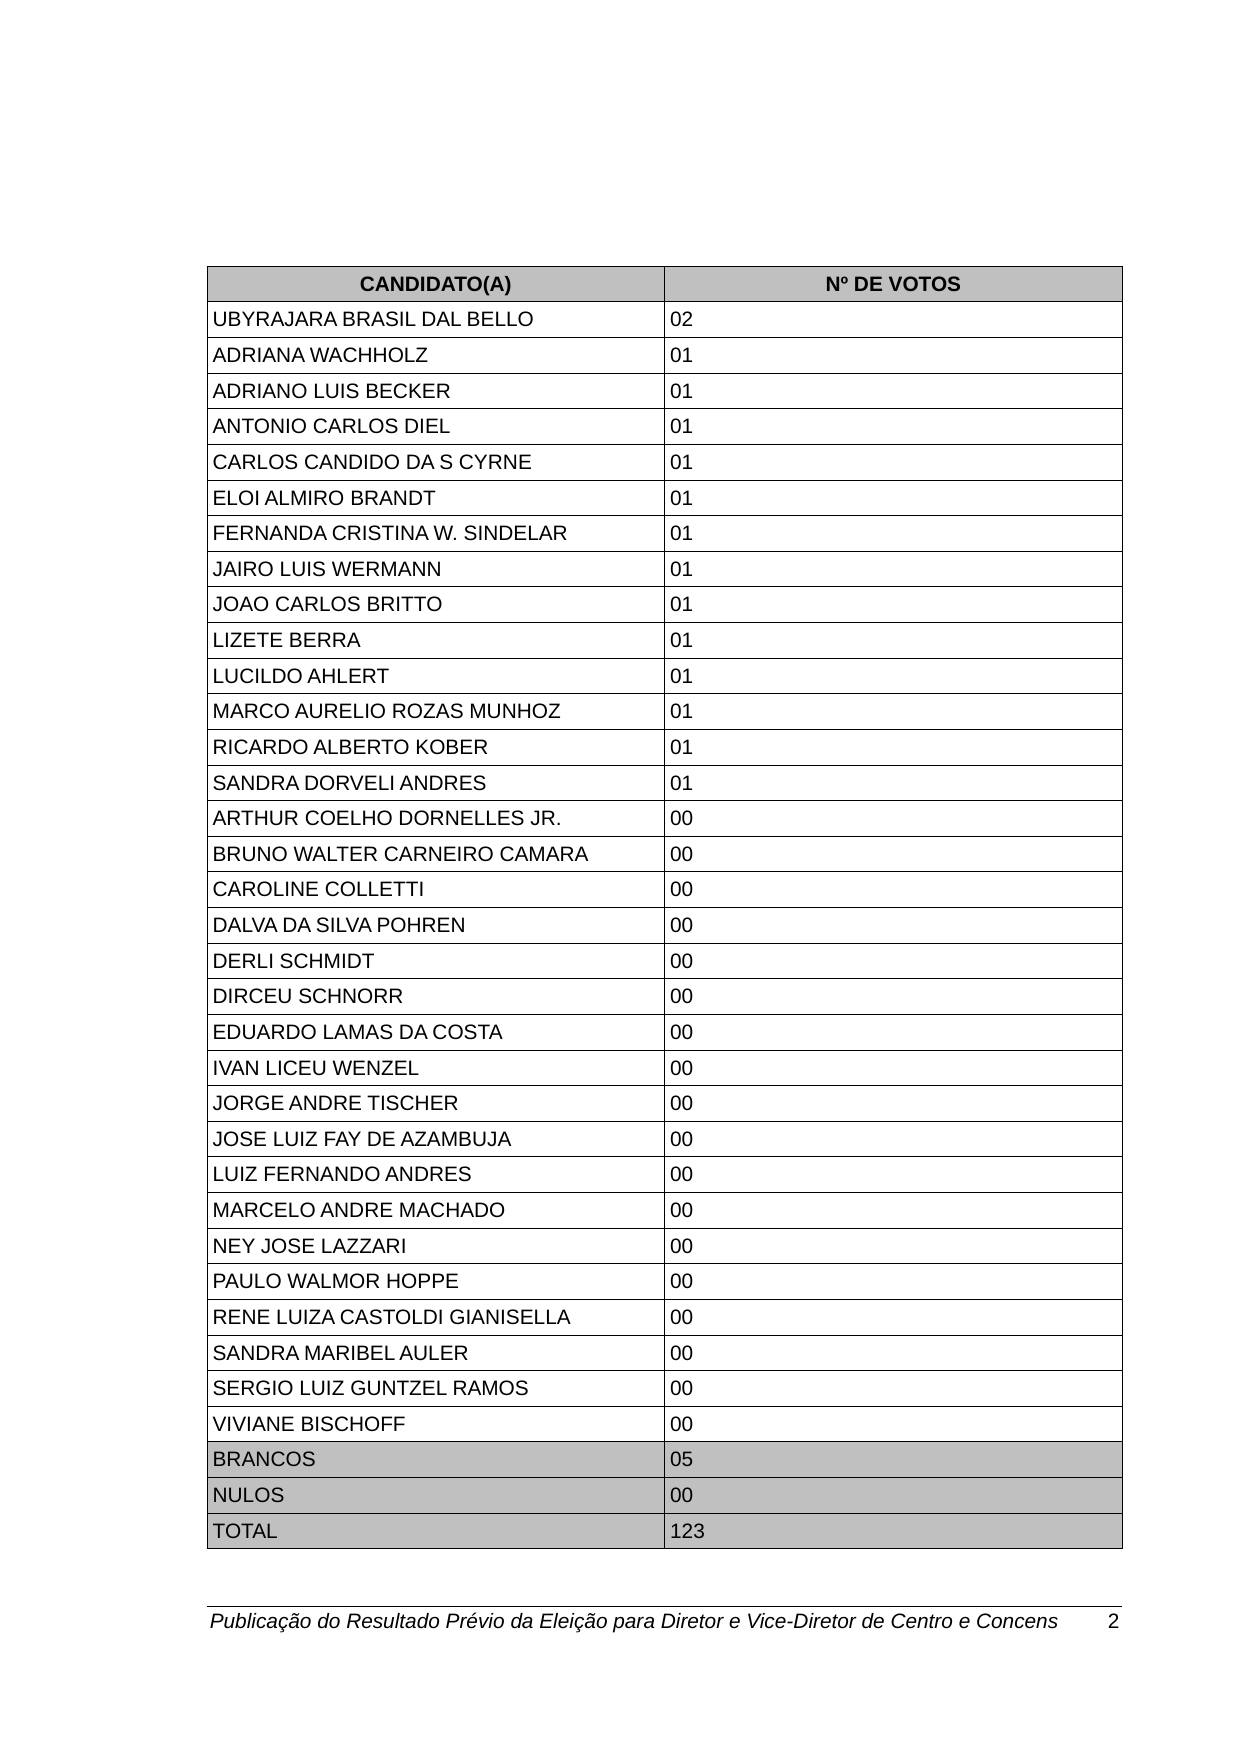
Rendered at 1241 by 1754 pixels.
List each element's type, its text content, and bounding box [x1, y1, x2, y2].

table_cell 00 [665, 1264, 1122, 1299]
table_cell 00 [665, 1015, 1122, 1049]
table_cell 01 [665, 481, 1122, 515]
table_cell UBYRAJARA BRASIL DAL BELLO [208, 302, 664, 337]
table_cell 01 [665, 338, 1122, 373]
table_cell BRANCOS [208, 1442, 664, 1477]
table_cell 00 [665, 944, 1122, 978]
table_cell LUIZ FERNANDO ANDRES [208, 1157, 664, 1192]
table_cell 00 [665, 1407, 1122, 1441]
table_cell 01 [665, 409, 1122, 444]
table_cell 00 [665, 1478, 1122, 1513]
table_cell RENE LUIZA CASTOLDI GIANISELLA [208, 1300, 664, 1334]
table_cell 00 [665, 1336, 1122, 1370]
table_cell PAULO WALMOR HOPPE [208, 1264, 664, 1299]
table_cell 00 [665, 1300, 1122, 1334]
table_cell BRUNO WALTER CARNEIRO CAMARA [208, 837, 664, 871]
table_cell FERNANDA CRISTINA W. SINDELAR [208, 516, 664, 551]
table_cell LUCILDO AHLERT [208, 659, 664, 693]
table_cell 05 [665, 1442, 1122, 1477]
table_cell 00 [665, 1193, 1122, 1228]
table_cell DERLI SCHMIDT [208, 944, 664, 978]
table_cell 01 [665, 766, 1122, 800]
table_cell 00 [665, 908, 1122, 943]
table_cell 00 [665, 1371, 1122, 1406]
table_cell 01 [665, 659, 1122, 693]
table_cell 00 [665, 1086, 1122, 1121]
table_cell DALVA DA SILVA POHREN [208, 908, 664, 943]
table_cell RICARDO ALBERTO KOBER [208, 730, 664, 764]
table_cell ANTONIO CARLOS DIEL [208, 409, 664, 444]
table_header CANDIDATO(A) [208, 267, 664, 301]
table_cell NEY JOSE LAZZARI [208, 1229, 664, 1263]
table_cell TOTAL [208, 1514, 664, 1548]
table_cell 01 [665, 694, 1122, 729]
table_cell DIRCEU SCHNORR [208, 979, 664, 1014]
table_cell 01 [665, 516, 1122, 551]
table_cell LIZETE BERRA [208, 623, 664, 658]
table_cell SANDRA MARIBEL AULER [208, 1336, 664, 1370]
table_cell 01 [665, 730, 1122, 764]
table_cell 00 [665, 1122, 1122, 1156]
table_cell 01 [665, 587, 1122, 622]
table_cell NULOS [208, 1478, 664, 1513]
table_cell 00 [665, 872, 1122, 907]
table_cell 00 [665, 801, 1122, 836]
table_cell 01 [665, 623, 1122, 658]
table_cell CARLOS CANDIDO DA S CYRNE [208, 445, 664, 479]
table_cell ADRIANA WACHHOLZ [208, 338, 664, 373]
table_cell JOSE LUIZ FAY DE AZAMBUJA [208, 1122, 664, 1156]
table_cell 00 [665, 837, 1122, 871]
table_cell 00 [665, 979, 1122, 1014]
table_cell 00 [665, 1051, 1122, 1085]
table_cell MARCO AURELIO ROZAS MUNHOZ [208, 694, 664, 729]
table_cell SERGIO LUIZ GUNTZEL RAMOS [208, 1371, 664, 1406]
table_cell JORGE ANDRE TISCHER [208, 1086, 664, 1121]
table_cell VIVIANE BISCHOFF [208, 1407, 664, 1441]
table_cell JOAO CARLOS BRITTO [208, 587, 664, 622]
table_cell 123 [665, 1514, 1122, 1548]
table_cell 00 [665, 1229, 1122, 1263]
table_cell JAIRO LUIS WERMANN [208, 552, 664, 586]
table_cell 01 [665, 552, 1122, 586]
table_cell 02 [665, 302, 1122, 337]
table_cell EDUARDO LAMAS DA COSTA [208, 1015, 664, 1049]
table_cell MARCELO ANDRE MACHADO [208, 1193, 664, 1228]
table_cell IVAN LICEU WENZEL [208, 1051, 664, 1085]
table_cell ADRIANO LUIS BECKER [208, 374, 664, 408]
table_cell SANDRA DORVELI ANDRES [208, 766, 664, 800]
table_cell 01 [665, 374, 1122, 408]
table_cell CAROLINE COLLETTI [208, 872, 664, 907]
table_cell 01 [665, 445, 1122, 479]
table_cell 00 [665, 1157, 1122, 1192]
table_cell ARTHUR COELHO DORNELLES JR. [208, 801, 664, 836]
table_header Nº DE VOTOS [665, 267, 1122, 301]
table_cell ELOI ALMIRO BRANDT [208, 481, 664, 515]
